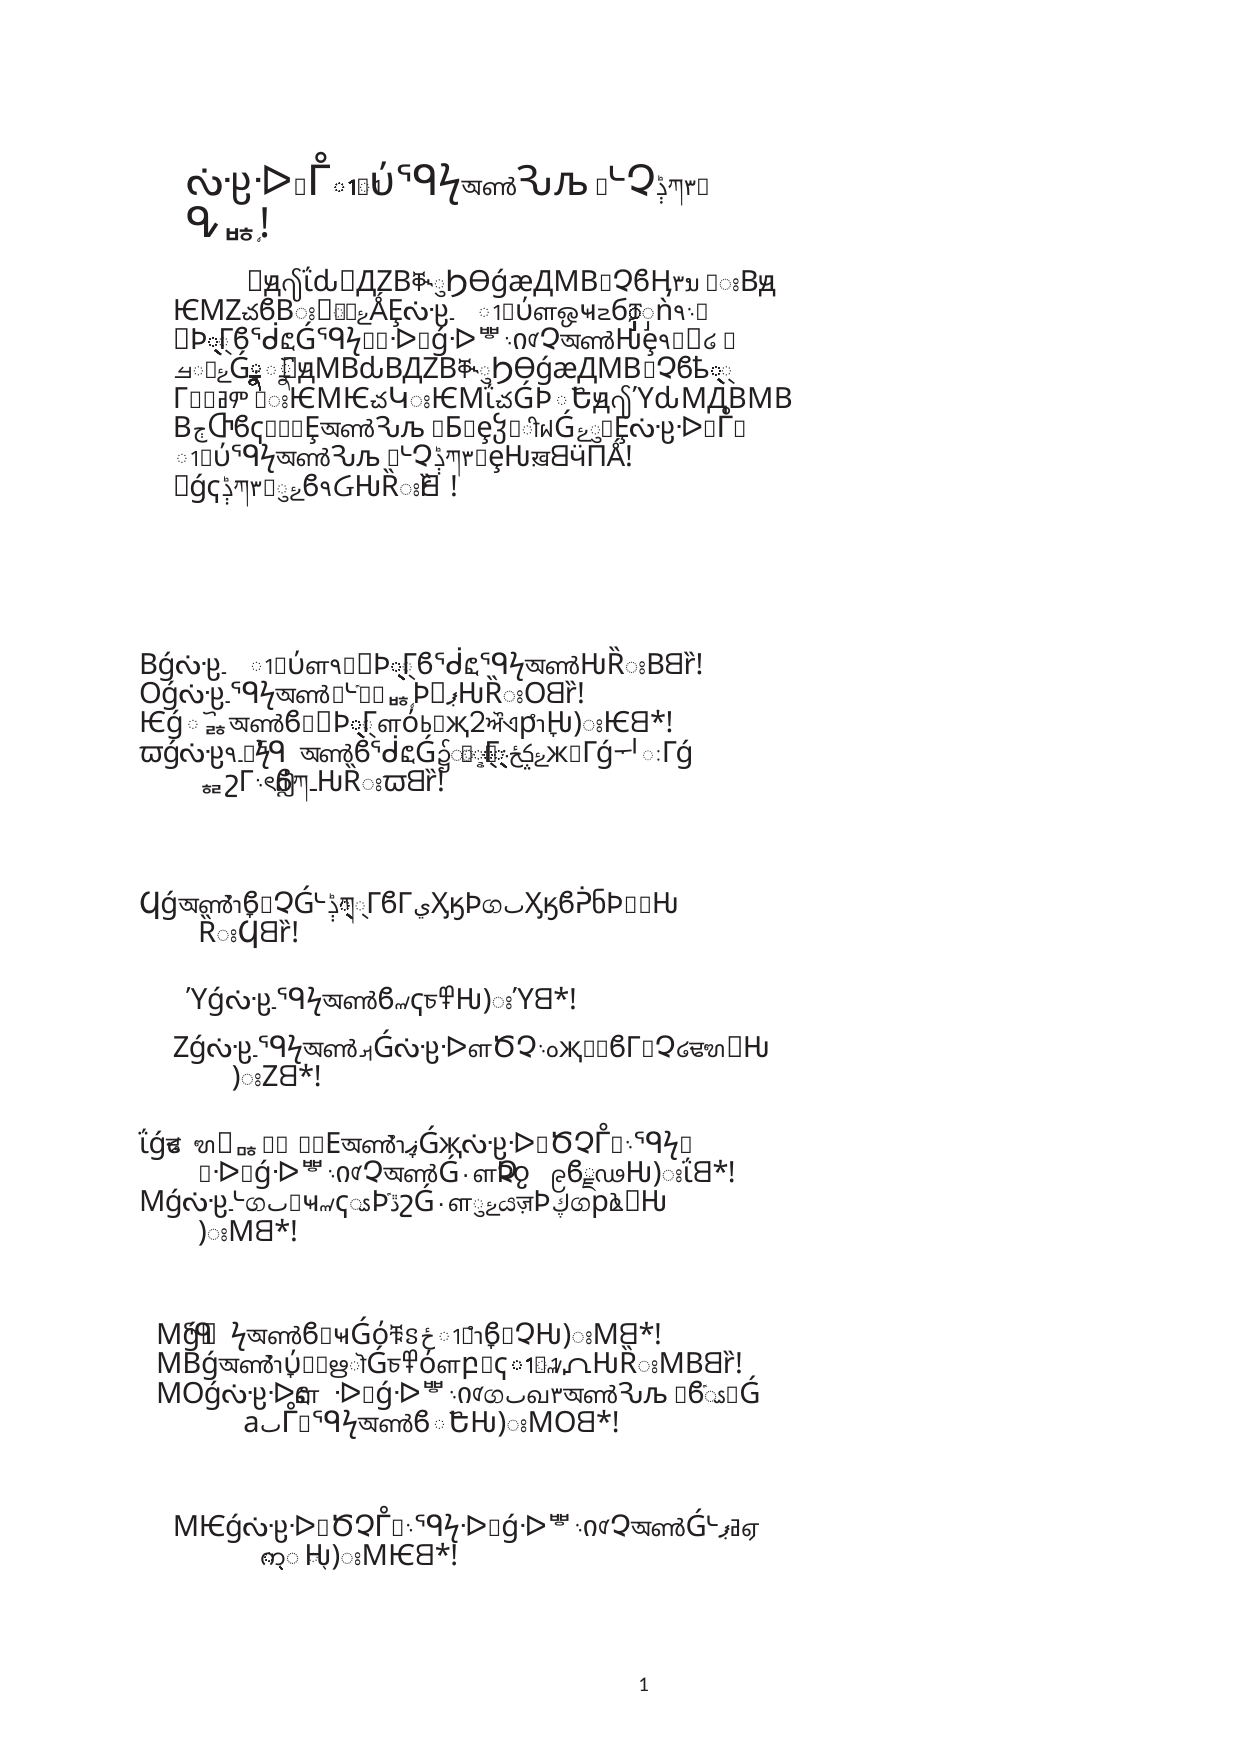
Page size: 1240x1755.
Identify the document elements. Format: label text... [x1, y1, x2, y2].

text ֋Ϸ೏্ΓϐᖂፎǴᙯϟ፾྽ᐒᜢǵᐒᄬ܈იᡏ຾ՉঅൺǶȩࣉ٩΢໒ݤ [173, 326, 1231, 356]
text аٮᒤ౛ᙯϟঅൺϐୖԵǶ)ಃΜΟᗺ*! [243, 1409, 1231, 1438]
text )ಃΜᗺ*! [198, 1218, 1231, 1247]
text ВڄႧϐҁ೽௢୏ȨঅൺԄљݤБਢȩჴࡼीฝǴࣉुۓȨᔠჸᐒᜢᒤ౛ [618, 414, 1231, 443]
text Μǵᔠჸ۔ᔈගٮਢҹ୷ҁၗ਑Ϸ࣬ᜢڐշǴ٠ளुۓයज़Ϸڮගрൔ֋Ƕ [139, 1188, 1231, 1218]
text ѤΜΖచϐΒಃ΋໨ೕۓǺȨᔠჸܭ۔ୀࢗύளஒਢҹ౽бፓှǹ܈٩೏ [173, 297, 1231, 326]
text ВڄႧϐҁ೽௢୏ȨঅൺԄљݤБਢȩჴࡼीฝǴࣉुۓȨᔠჸᐒᜢᒤ౛ [496, 414, 623, 443]
text Γ៾੻ߥምݤಃѤΜѤచԿಃѤΜΐచǴϷୖԵ΋ԭ႟ΎԃΜДΒΜΒ [173, 385, 628, 414]
text ྽ᐒᜢǵᐒᄬ܈იᡏ຾ՉঅൺǴ٠ளຑ՗ϷՉჹ၉ϐྗഢǶ)ಃΐᗺ*! [198, 1159, 1231, 1188]
text ΋ԭ႟ΐԃ΋ДΖВቚुϦѲǵӕДΜВࡼՉϐӉ٣ນ೜ݤಃΒԭ [246, 268, 299, 297]
text Γ៾੻ߥምݤಃѤΜѤచԿಃѤΜΐచǴϷୖԵ΋ԭ႟ΎԃΜДΒΜΒ [623, 385, 1231, 414]
text ࡓೕۓǴ٠ୖྣ΋ԭΜΒԃΒДΖВቚुϦѲǵӕДΜВࡼՉϐҍ࿾೏্ [173, 356, 1231, 385]
text ϖǵᔠჸ۔٩೏֋ᙯϟঅൺϐᖂፎǴ၌ୢ೏্Γۓݤځ܈ж౛ΓǵᅱៈΓǵ [139, 739, 1231, 768]
text ВڄႧϐҁ೽௢୏ȨঅൺԄљݤБਢȩჴࡼीฝǴࣉुۓȨᔠჸᐒᜢᒤ౛ [173, 414, 503, 443]
text က୍Ƕ)ಃΜѤᗺ*! [260, 1542, 1231, 1572]
text )ಃΖᗺ*! [232, 1063, 1231, 1092]
text ΐǵ࿶໒ਢຑ՗ᇡࣁ፾ܭ຾ΕঅൺำׇޣǴҗᔠჸᐒᜢԾՉᒤ౛܈ᙯϟ፾ [139, 1130, 1231, 1159]
text Ζǵᔠჸ۔ᙯϟঅൺࡕǴᔠჸᐒᜢளԾՉہ܈җ፾྽ϐΓ຾Չ໒ਢຑ՗Ƕ [173, 1034, 1231, 1063]
text Ϥǵঅൺำׇϐ຾ՉǴᔈݙཀ೏্ΓϐΓيӼӄϷගٮӼӄϐᕉნϷ௛ࡼǶ [139, 890, 1231, 919]
text Βǵᔠჸܭ۔ୀࢗύள٩೏֋Ϸ೏্ΓϐᖂፎᙯϟঅൺǶȐಃΒᗺȑ! [139, 651, 1231, 680]
text 1 [638, 1675, 662, 1696]
text ȐಃϤᗺȑ! [198, 919, 1231, 949]
text ᕴᇥܴ! [186, 204, 1224, 245]
text Μ΋ǵᙯϟঅൺϐਢҹǴόቹៜځୀࢗำׇϐ຾ՉǶ)ಃΜ΋ᗺ*! [156, 1321, 1231, 1351]
text Οǵᔠჸ۔ᙯϟঅൺ߻ᔈ࣬ࣁᜢᇥܴϷ֋ޕǶȐಃΟᗺȑ! [139, 680, 1231, 709]
text ΋ԭ႟ΐԃ΋ДΖВቚुϦѲǵӕДΜВࡼՉϐӉ٣ນ೜ݤಃΒԭ [294, 268, 1231, 297]
text ᇶշΓ܈ৎឦϐཀـǶȐಃϖᗺȑ! [198, 768, 1231, 797]
text ΜѤǵᔠჸᐒᜢԾՉᒤ౛܈ᙯϟᐒᜢǵᐒᄬ܈იᡏ຾ՉঅൺǴᔈ֋ߥޕஏ [173, 1513, 1231, 1542]
text Ѥǵୖᆶঅൺϐ೏֋Ϸ೏্Γளόߕ౛җᒿਔଏрำׇǶ)ಃѤᗺ*! [139, 709, 1231, 739]
text Ύǵᔠჸ۔ᙯϟঅൺϐ୷ҁচ߾Ƕ)ಃΎᗺ*! [186, 986, 824, 1016]
text ୀࢗύᙯϟঅൺԄљݤᔈՉݙཀ٣໨ȩǶख़ᗺӵΠǺ! [173, 443, 1231, 473]
text ᔠჸᐒᜢᒤ౛ୀࢗύᙯϟঅൺԄљݤᔈՉݙཀ٣໨ [186, 162, 1224, 204]
text ΜΒǵঅൺำׇύࣁ܌ഋॊǴচ߾όளբࣁҁਢୀࢗ୷ᘵǶȐಃΜΒᗺȑ! [156, 1351, 1231, 1380]
text ΋ǵҁݙཀ٣໨ुۓϐ٩ᏵǶȐಃ΋ᗺȑ! [173, 473, 1231, 502]
text ΜΟǵᔠჸᐒᜢளፎᐒᜢǵᐒᄬ܈იᡏගٮவ٣অൺԄљݤϐ࣬ᜢၗ਑Ǵ [156, 1380, 1231, 1409]
